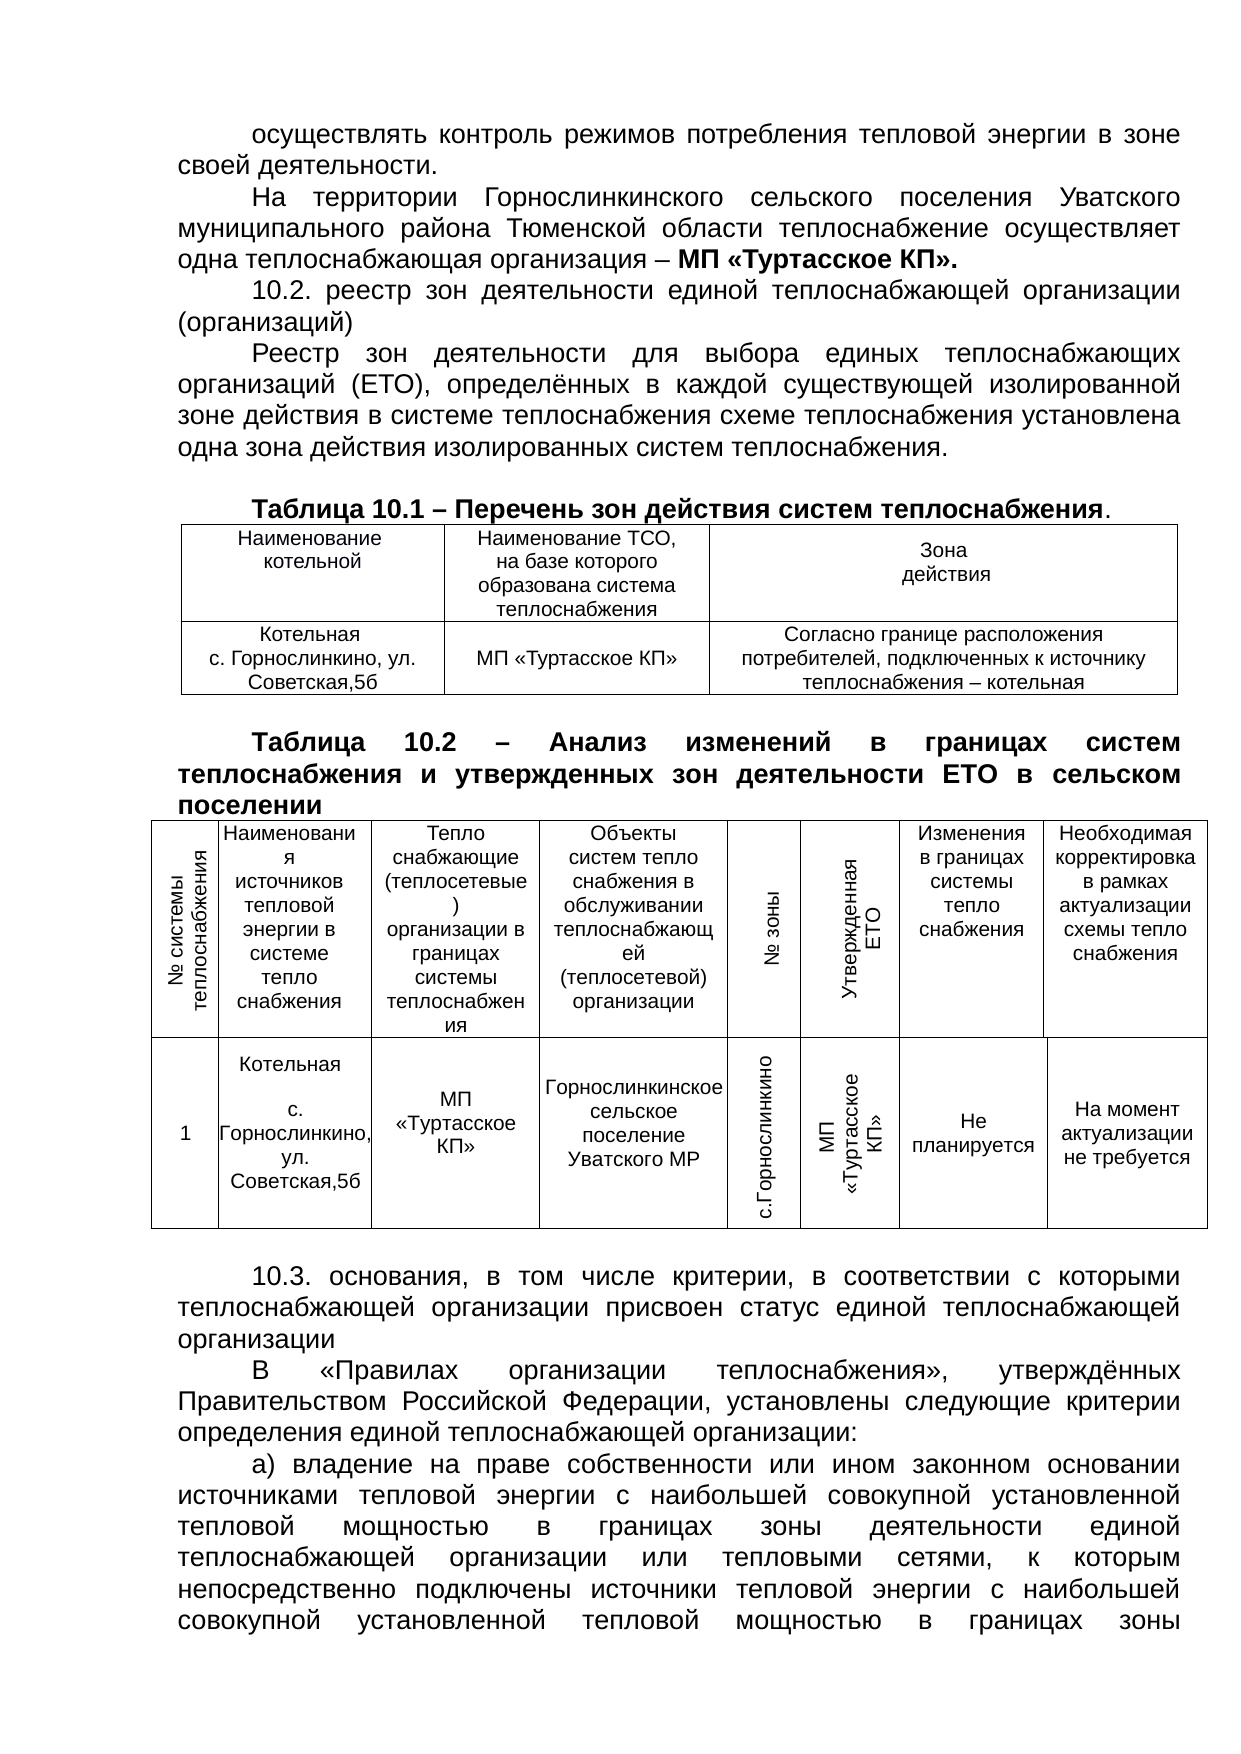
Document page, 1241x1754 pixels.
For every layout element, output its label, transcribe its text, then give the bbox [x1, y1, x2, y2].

table_header Утвержденная ЕТО [801, 821, 899, 1037]
table_header Тепло снабжающие (теплосетевые) организации в границах системы теплоснабжения [372, 821, 539, 1037]
list Реестр зон деятельности для выбора единых теплоснабжающих организаций (ЕТО), определённых в каждой существующей изолированной зоне действия в системе теплоснабжения схеме теплоснабжения установлена одна зона действия изолированных систем теплоснабжения. [177, 337, 1181, 462]
list Таблица 10.2 – Анализ изменений в границах систем теплоснабжения и утвержденных зон деятельности ЕТО в сельском поселении [177, 726, 1181, 820]
table_cell Котельная с. Горнослинкино, ул. Советская,5б [219, 1038, 371, 1228]
table_cell На момент актуализации не требуется [1048, 1038, 1207, 1228]
table_header № зоны деятельности [728, 821, 800, 1037]
text На территории Горнослинкинского сельского поселения Уватского муниципального района Тюменской области теплоснабжение осуществляет одна теплоснабжающая организация – МП «Туртасское КП». [177, 181, 1181, 274]
text Таблица 10.1 – Перечень зон действия систем теплоснабжения. [177, 493, 1181, 524]
table_header Объекты систем тепло снабжения в обслуживании теплоснабжающей (теплосетевой) организации [540, 821, 727, 1037]
table_cell Котельная с. Горнослинкино, ул. Советская,5б [182, 622, 444, 694]
list а) владение на праве собственности или ином законном основании источниками тепловой энергии с наибольшей совокупной установленной тепловой мощностью в границах зоны деятельности единой теплоснабжающей организации или тепловыми сетями, к которым непосредственно подключены источники тепловой энергии с наибольшей совокупной установленной тепловой мощностью в границах зоны [177, 1448, 1181, 1635]
table_cell Горнослинкинское сельское поселение Уватского МР [540, 1038, 727, 1228]
table_cell Не планируется [900, 1038, 1047, 1228]
table_header Необходимая корректировка в рамках актуализации схемы тепло снабжения [1044, 821, 1207, 1037]
table_cell с.Горнослинкино [728, 1038, 800, 1228]
table_header Зона действия [710, 525, 1177, 621]
table_cell 1 [152, 1038, 218, 1228]
list В «Правилах организации теплоснабжения», утверждённых Правительством Российской Федерации, установлены следующие критерии определения единой теплоснабжающей организации: [177, 1354, 1181, 1448]
table_header Наименования источников тепловой энергии в системе тепло снабжения [219, 821, 371, 1037]
subtitle 10.2. реестр зон деятельности единой теплоснабжающей организации (организаций) [177, 274, 1181, 337]
table_cell МП «Туртасское КП» [372, 1038, 539, 1228]
table_header Изменения в границах системы тепло снабжения [900, 821, 1043, 1037]
list осуществлять контроль режимов потребления тепловой энергии в зоне своей деятельности. [177, 118, 1181, 181]
table_cell МП «Туртасское КП» [445, 622, 709, 694]
subtitle 10.3. основания, в том числе критерии, в соответствии с которыми теплоснабжающей организации присвоен статус единой теплоснабжающей организации [177, 1260, 1181, 1354]
table_header № системы теплоснабжения [152, 821, 218, 1037]
table_cell МП «Туртасское КП» [801, 1038, 899, 1228]
table_header Наименование котельной [182, 525, 444, 621]
